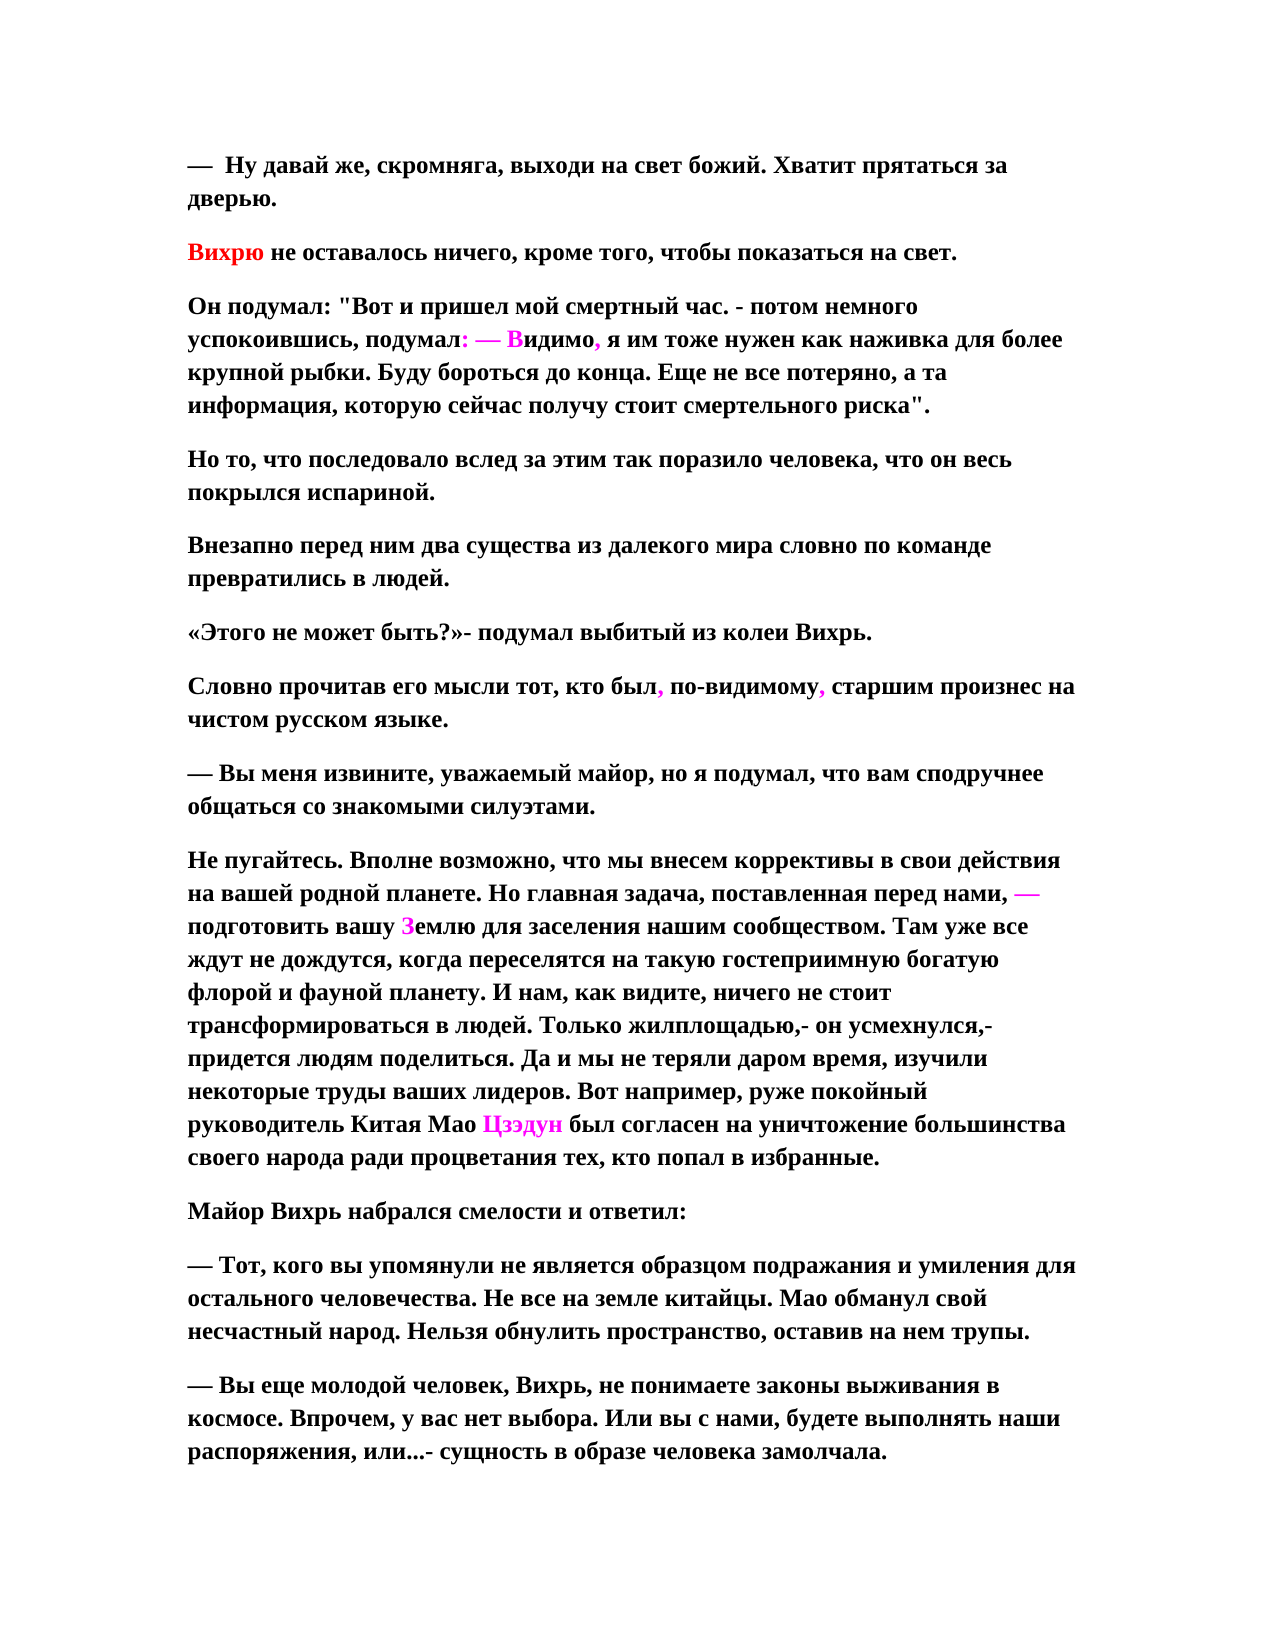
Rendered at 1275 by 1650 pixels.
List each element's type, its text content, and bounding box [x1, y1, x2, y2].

text — Вы еще молодой человек, Вихрь, не понимаете законы выживания в космосе. Впрочем, у вас нет выбора. Или вы с нами, будете выполнять наши распоряжения, или...- сущность в образе человека замолчала. [187, 1370, 1087, 1464]
text Он подумал: "Вот и пришел мой смертный час. - потом немного успокоившись, подумал: — Видимо, я им тоже нужен как наживка для более крупной рыбки. Буду бороться до конца. Еще не все потеряно, а та информация, которую сейчас получу стоит смертельного риска". [187, 291, 1087, 418]
text Вихрю не оставалось ничего, кроме того, чтобы показаться на свет. [187, 237, 1087, 266]
text «Этого не может быть?»- подумал выбитый из колеи Вихрь. [187, 617, 1087, 646]
text — Тот, кого вы упомянули не является образцом подражания и умиления для остального человечества. Не все на земле китайцы. Мао обманул свой несчастный народ. Нельзя обнулить пространство, оставив на нем трупы. [187, 1250, 1087, 1345]
text Внезапно перед ним два существа из далекого мира словно по команде превратились в людей. [187, 531, 1087, 592]
text Но то, что последовало вслед за этим так поразило человека, что он весь покрылся испариной. [187, 444, 1087, 505]
text — Ну давай же, скромняга, выходи на свет божий. Хватит прятаться за дверью. [187, 150, 1087, 212]
text Не пугайтесь. Вполне возможно, что мы внесем коррективы в свои действия на вашей родной планете. Но главная задача, поставленная перед нами, — подготовить вашу Землю для заселения нашим сообществом. Там уже все ждут не дождутся, когда переселятся на такую гостеприимную богатую флорой и фауной планету. И нам, как видите, ничего не стоит трансформироваться в людей. Только жилплощадью,- он усмехнулся,-придется людям поделиться. Да и мы не теряли даром время, изучили некоторые труды ваших лидеров. Вот например, руже покойный руководитель Китая Мао Цзэдун был согласен на уничтожение большинства своего народа ради процветания тех, кто попал в избранные. [187, 845, 1087, 1171]
text — Вы меня извините, уважаемый майор, но я подумал, что вам сподручнее общаться со знакомыми силуэтами. [187, 758, 1087, 820]
text Словно прочитав его мысли тот, кто был, по-видимому, старшим произнес на чистом русском языке. [187, 671, 1087, 733]
text Майор Вихрь набрался смелости и ответил: [187, 1196, 1087, 1225]
